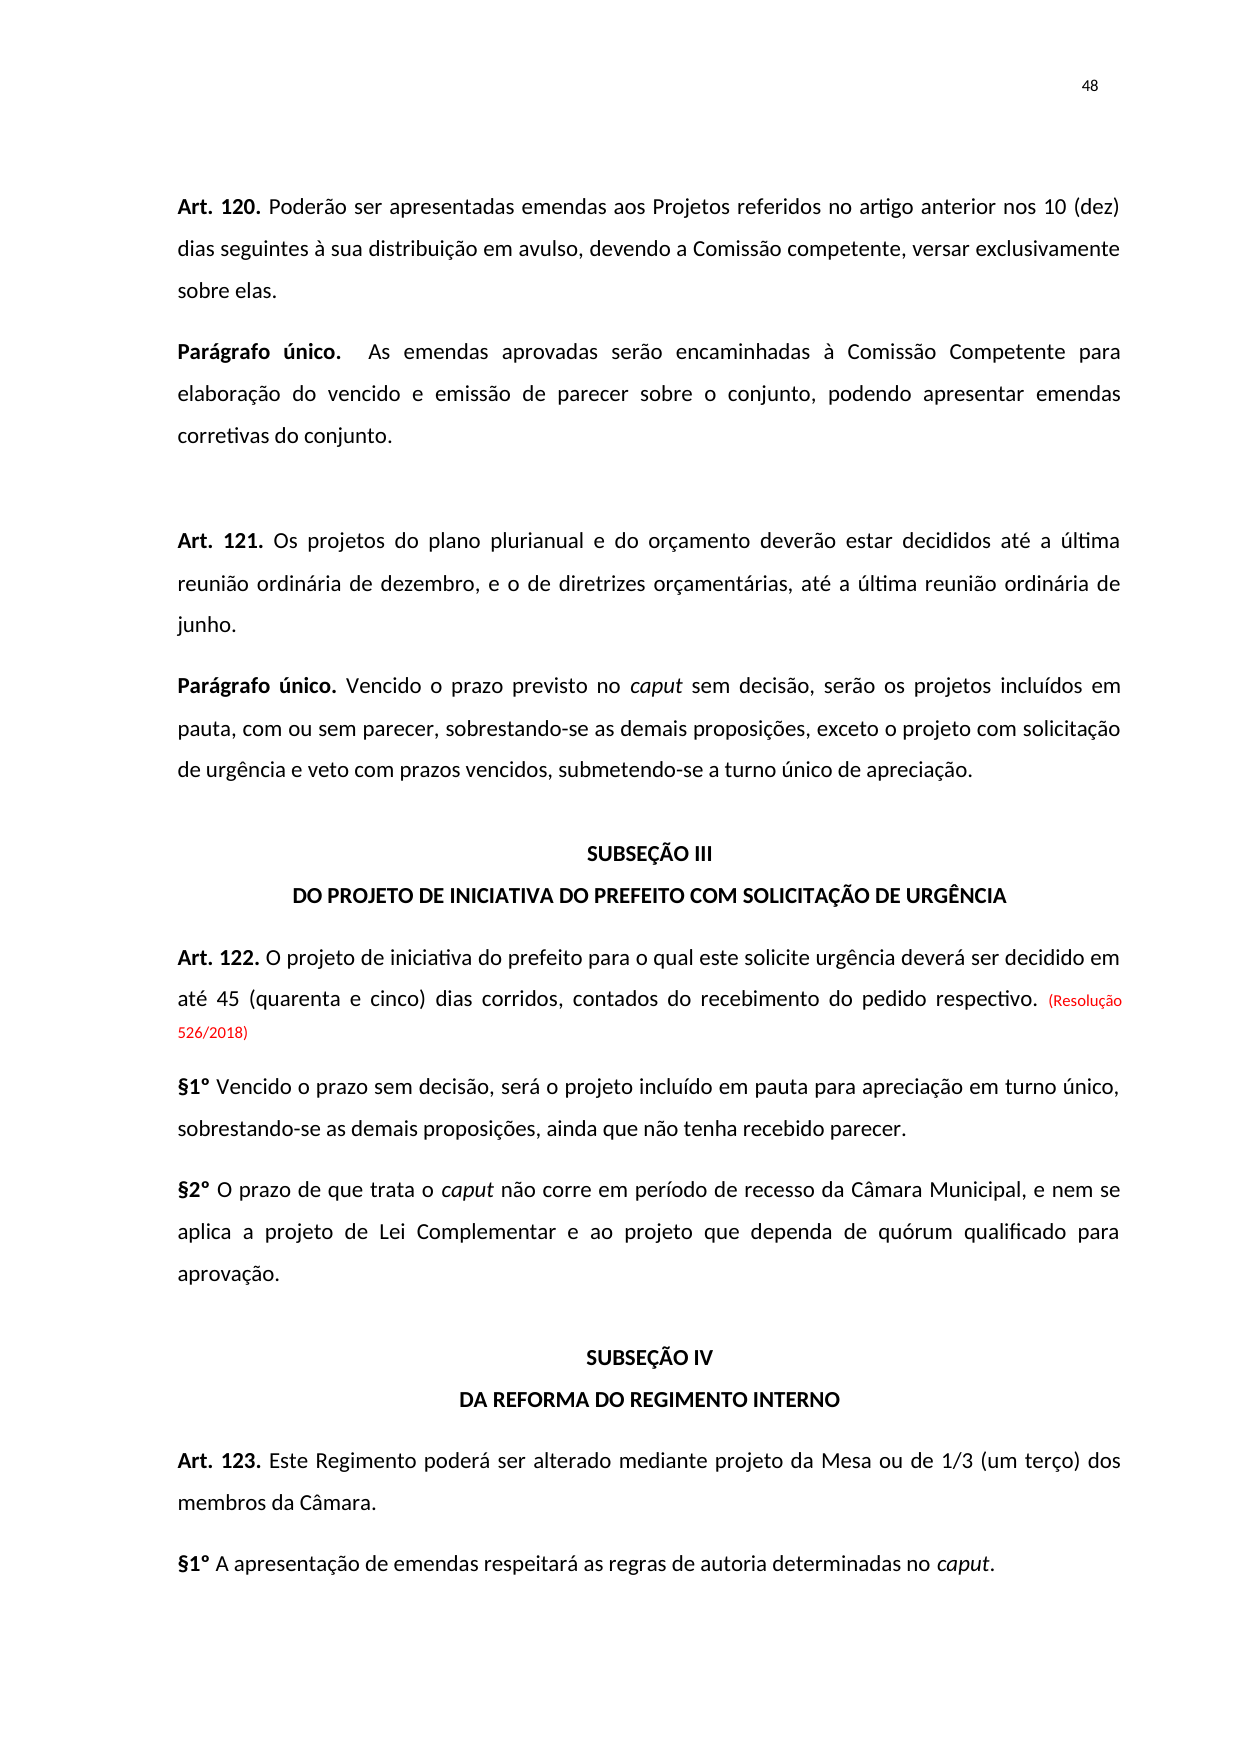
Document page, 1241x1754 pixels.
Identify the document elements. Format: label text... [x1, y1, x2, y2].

text §2º O prazo de que trata o caput não corre em período de recesso da Câmara Municipal, e nem se aplica a projeto de Lei Complementar e ao projeto que dependa de quórum qualificado para aprovação. [177, 1175, 1122, 1287]
text SUBSEÇÃO IV [177, 1343, 1122, 1371]
text DO PROJETO DE INICIATIVA DO PREFEITO COM SOLICITAÇÃO DE URGÊNCIA [177, 882, 1122, 909]
text Parágrafo único. As emendas aprovadas serão encaminhadas à Comissão Competente para elaboração do vencido e emissão de parecer sobre o conjunto, podendo apresentar emendas corretivas do conjunto. [177, 337, 1122, 449]
text Art. 120. Poderão ser apresentadas emendas aos Projetos referidos no artigo anterior nos 10 (dez) dias seguintes à sua distribuição em avulso, devendo a Comissão competente, versar exclusivamente sobre elas. [177, 192, 1122, 304]
text Art. 123. Este Regimento poderá ser alterado mediante projeto da Mesa ou de 1/3 (um terço) dos membros da Câmara. [177, 1446, 1122, 1516]
text DA REFORMA DO REGIMENTO INTERNO [177, 1385, 1122, 1413]
text Art. 122. O projeto de iniciativa do prefeito para o qual este solicite urgência deverá ser decidido em até 45 (quarenta e cinco) dias corridos, contados do recebimento do pedido respectivo. (Resolução 526/2018) [177, 943, 1122, 1043]
text §1º Vencido o prazo sem decisão, será o projeto incluído em pauta para apreciação em turno único, sobrestando-se as demais proposições, ainda que não tenha recebido parecer. [177, 1072, 1122, 1142]
text §1º A apresentação de emendas respeitará as regras de autoria determinadas no caput. [177, 1549, 1122, 1577]
text Art. 121. Os projetos do plano plurianual e do orçamento deverão estar decididos até a última reunião ordinária de dezembro, e o de diretrizes orçamentárias, até a última reunião ordinária de junho. [177, 527, 1122, 639]
text SUBSEÇÃO III [177, 839, 1122, 868]
text Parágrafo único. Vencido o prazo previsto no caput sem decisão, serão os projetos incluídos em pauta, com ou sem parecer, sobrestando-se as demais proposições, exceto o projeto com solicitação de urgência e veto com prazos vencidos, submetendo-se a turno único de apreciação. [177, 672, 1122, 784]
